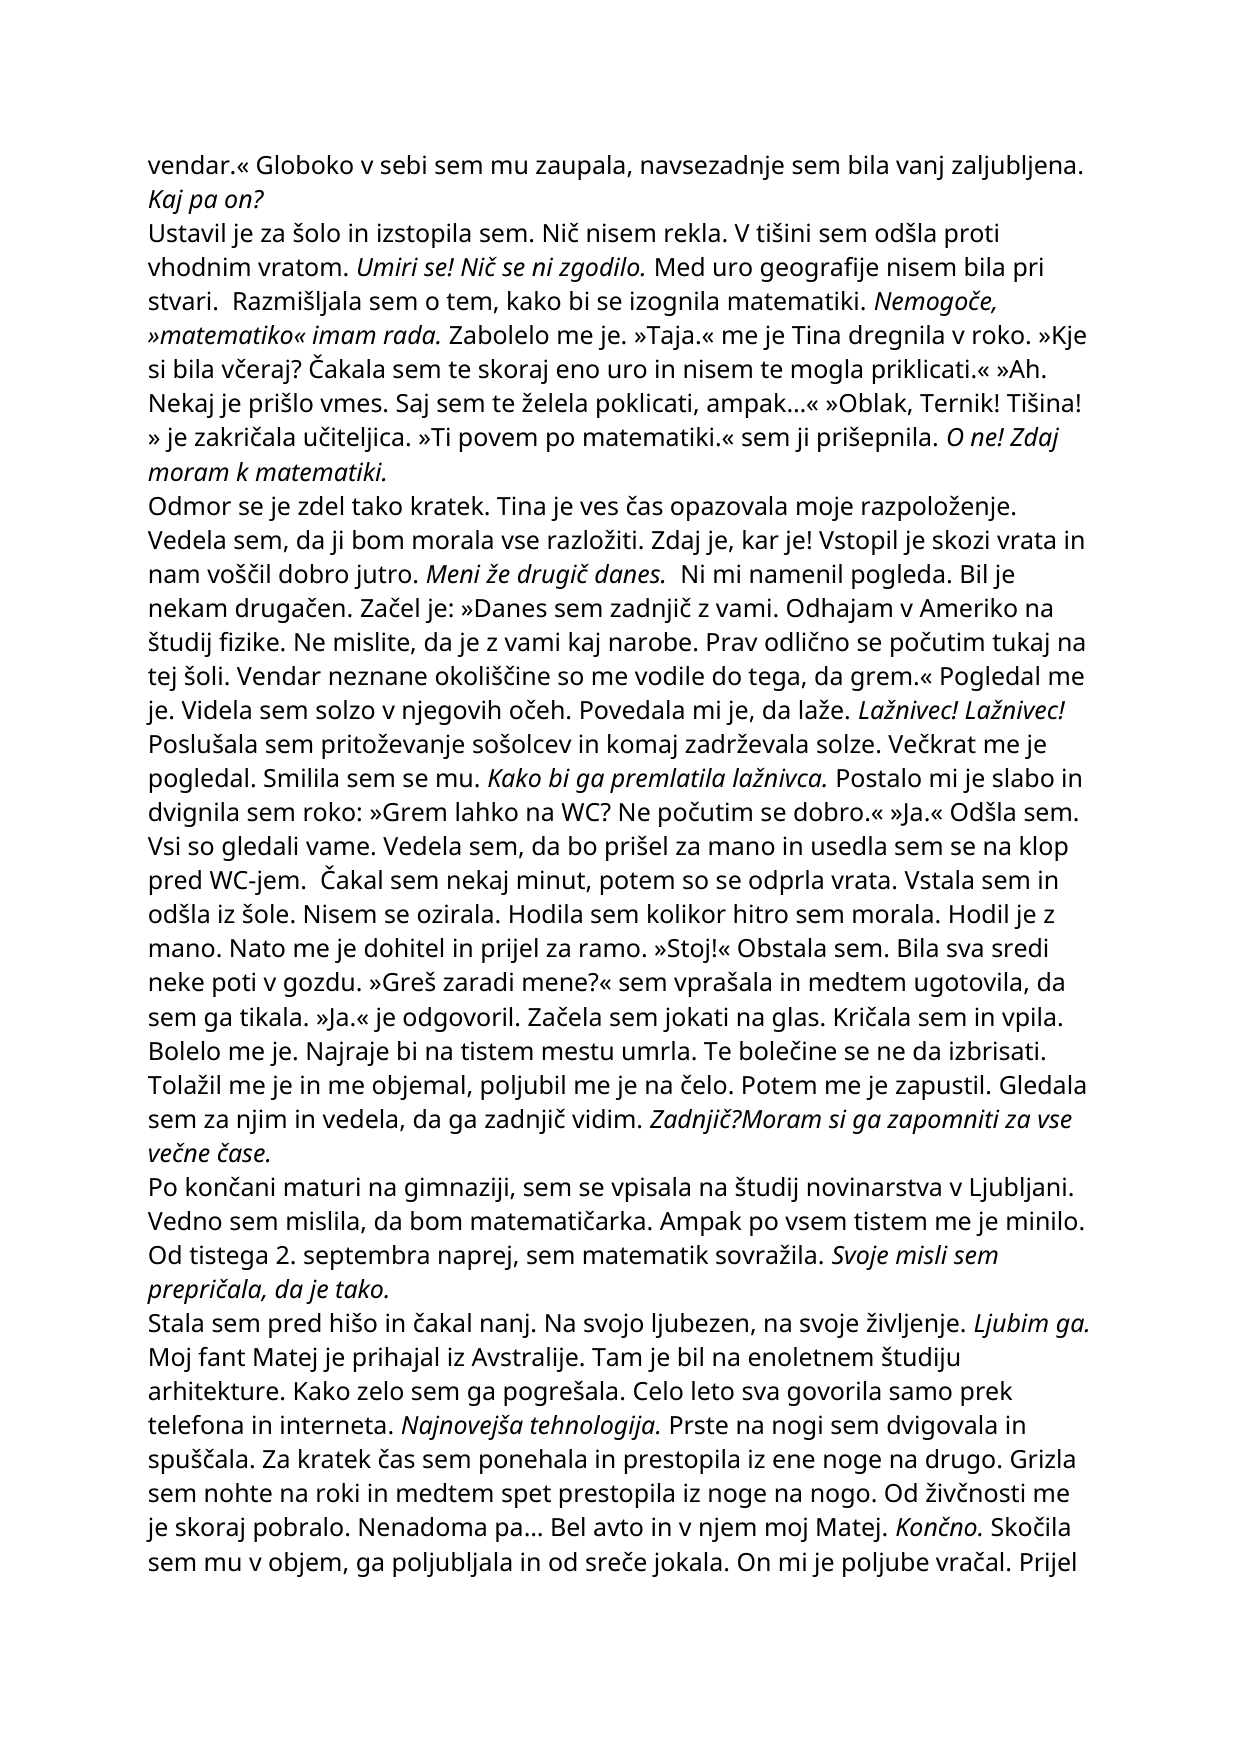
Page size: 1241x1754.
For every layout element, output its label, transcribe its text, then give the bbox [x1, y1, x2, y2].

text Po končani maturi na gimnaziji, sem se vpisala na študij novinarstva v Ljubljani. Vedno sem mislila, da bom matematičarka. Ampak po vsem tistem me je minilo. Od tistega 2. septembra naprej, sem matematik sovražila. Svoje misli sem prepričala, da je tako. [148, 1169, 1093, 1306]
text Odmor se je zdel tako kratek. Tina je ves čas opazovala moje razpoloženje. Vedela sem, da ji bom morala vse razložiti. Zdaj je, kar je! Vstopil je skozi vrata in nam voščil dobro jutro. Meni že drugič danes. Ni mi namenil pogleda. Bil je nekam drugačen. Začel je: »Danes sem zadnjič z vami. Odhajam v Ameriko na študij fizike. Ne mislite, da je z vami kaj narobe. Prav odlično se počutim tukaj na tej šoli. Vendar neznane okoliščine so me vodile do tega, da grem.« Pogledal me je. Videla sem solzo v njegovih očeh. Povedala mi je, da laže. Lažnivec! Lažnivec! Poslušala sem pritoževanje sošolcev in komaj zadrževala solze. Večkrat me je pogledal. Smilila sem se mu. Kako bi ga premlatila lažnivca. Postalo mi je slabo in dvignila sem roko: »Grem lahko na WC? Ne počutim se dobro.« »Ja.« Odšla sem. Vsi so gledali vame. Vedela sem, da bo prišel za mano in usedla sem se na klop pred WC-jem. Čakal sem nekaj minut, potem so se odprla vrata. Vstala sem in odšla iz šole. Nisem se ozirala. Hodila sem kolikor hitro sem morala. Hodil je z mano. Nato me je dohitel in prijel za ramo. »Stoj!« Obstala sem. Bila sva sredi neke poti v gozdu. »Greš zaradi mene?« sem vprašala in medtem ugotovila, da sem ga tikala. »Ja.« je odgovoril. Začela sem jokati na glas. Kričala sem in vpila. Bolelo me je. Najraje bi na tistem mestu umrla. Te bolečine se ne da izbrisati. Tolažil me je in me objemal, poljubil me je na čelo. Potem me je zapustil. Gledala sem za njim in vedela, da ga zadnjič vidim. Zadnjič?Moram si ga zapomniti za vse večne čase. [148, 488, 1093, 1169]
text Stala sem pred hišo in čakal nanj. Na svojo ljubezen, na svoje življenje. Ljubim ga. Moj fant Matej je prihajal iz Avstralije. Tam je bil na enoletnem študiju arhitekture. Kako zelo sem ga pogrešala. Celo leto sva govorila samo prek telefona in interneta. Najnovejša tehnologija. Prste na nogi sem dvigovala in spuščala. Za kratek čas sem ponehala in prestopila iz ene noge na drugo. Grizla sem nohte na roki in medtem spet prestopila iz noge na nogo. Od živčnosti me je skoraj pobralo. Nenadoma pa… Bel avto in v njem moj Matej. Končno. Skočila sem mu v objem, ga poljubljala in od sreče jokala. On mi je poljube vračal. Prijel [148, 1306, 1093, 1578]
text vendar.« Globoko v sebi sem mu zaupala, navsezadnje sem bila vanj zaljubljena. Kaj pa on? [148, 148, 1093, 216]
text Ustavil je za šolo in izstopila sem. Nič nisem rekla. V tišini sem odšla proti vhodnim vratom. Umiri se! Nič se ni zgodilo. Med uro geografije nisem bila pri stvari. Razmišljala sem o tem, kako bi se izognila matematiki. Nemogoče, »matematiko« imam rada. Zabolelo me je. »Taja.« me je Tina dregnila v roko. »Kje si bila včeraj? Čakala sem te skoraj eno uro in nisem te mogla priklicati.« »Ah. Nekaj je prišlo vmes. Saj sem te želela poklicati, ampak…« »Oblak, Ternik! Tišina! » je zakričala učiteljica. »Ti povem po matematiki.« sem ji prišepnila. O ne! Zdaj moram k matematiki. [148, 216, 1093, 488]
